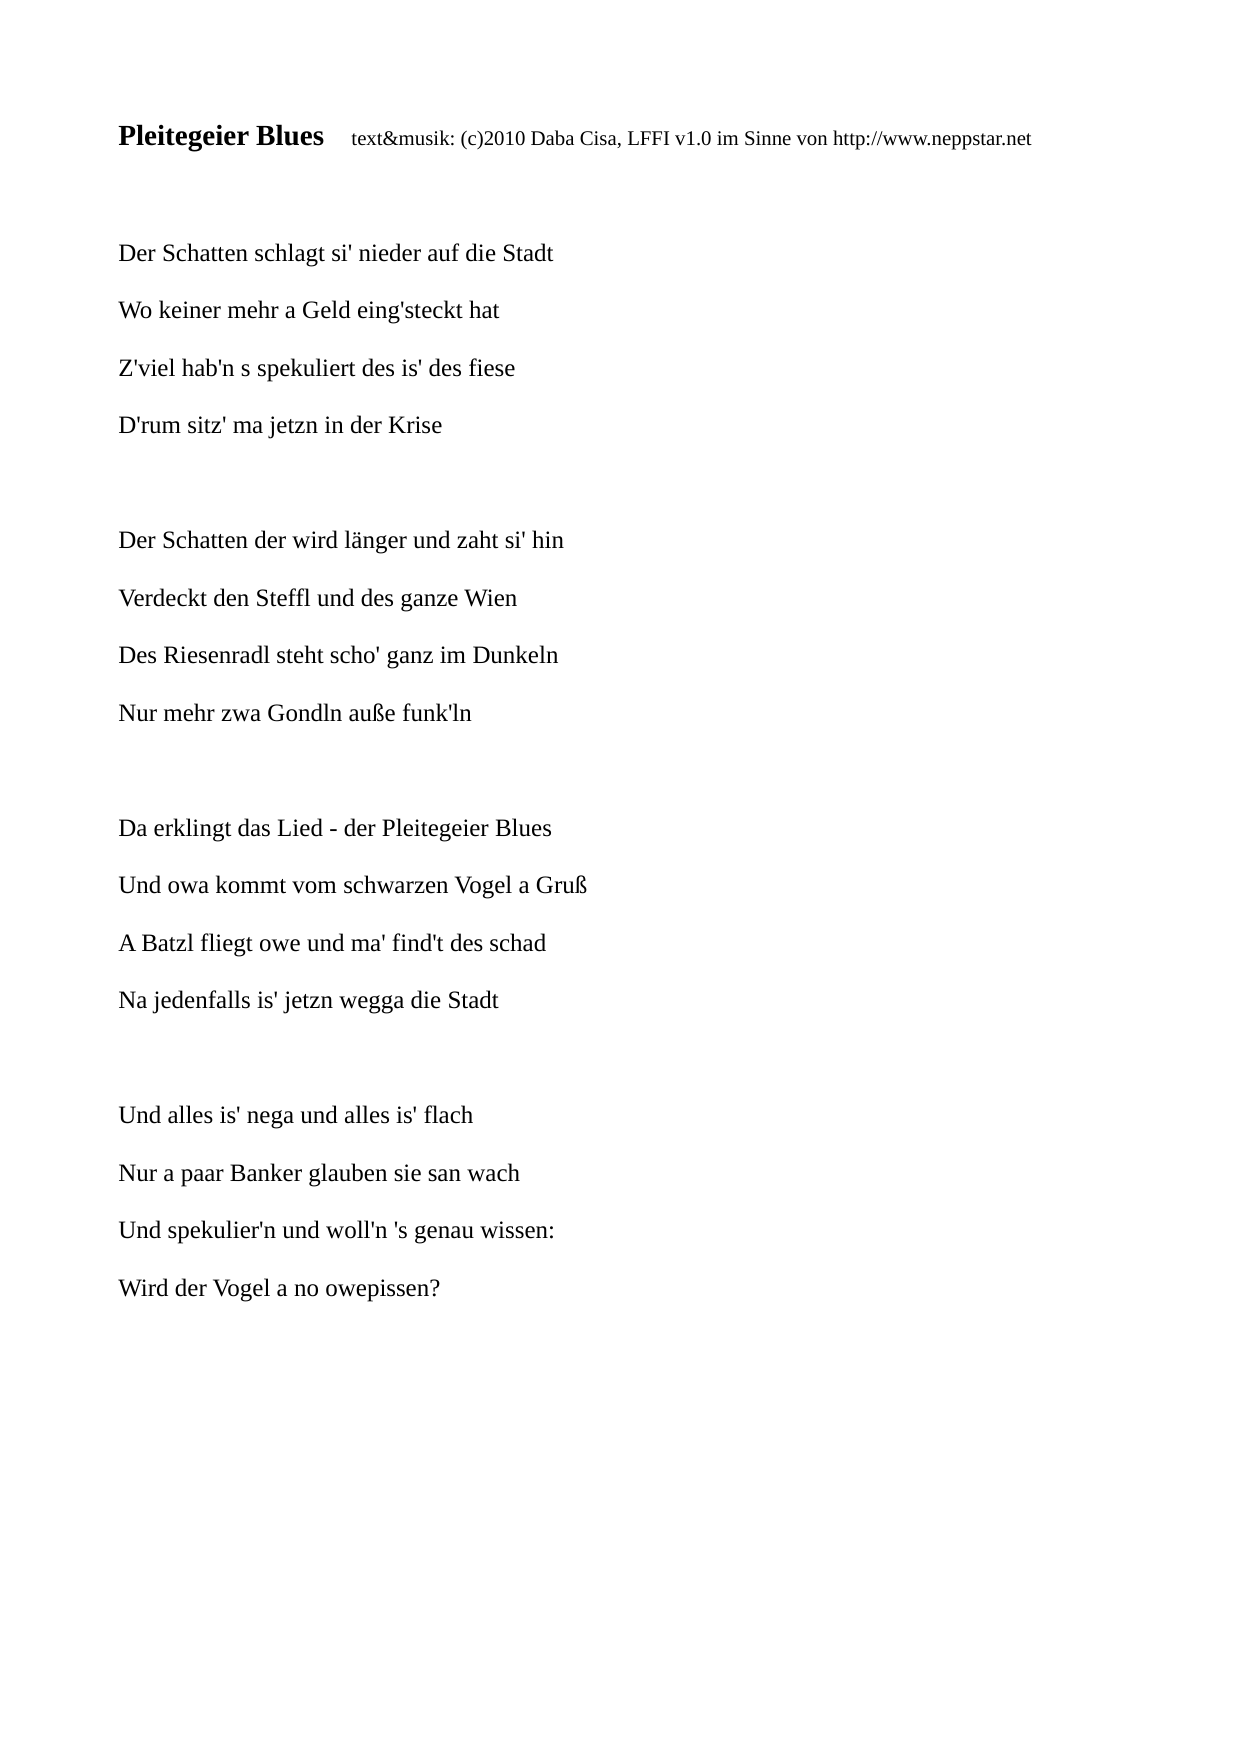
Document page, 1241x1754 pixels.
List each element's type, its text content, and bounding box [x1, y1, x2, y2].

text Und owa kommt vom schwarzen Vogel a Gruß [118, 870, 1122, 899]
text D'rum sitz' ma jetzn in der Krise [118, 410, 1122, 439]
text Wo keiner mehr a Geld eing'steckt hat [118, 295, 1122, 324]
text Wird der Vogel a no owepissen? [118, 1273, 1122, 1302]
text Und alles is' nega und alles is' flach [118, 1100, 1122, 1129]
text Pleitegeier Blues text&musik: (c)2010 Daba Cisa, LFFI v1.0 im Sinne von http://www.neppstar.net [118, 118, 1122, 152]
text Verdeckt den Steffl und des ganze Wien [118, 583, 1122, 612]
text Nur a paar Banker glauben sie san wach [118, 1158, 1122, 1187]
text Der Schatten der wird länger und zaht si' hin [118, 525, 1122, 554]
text A Batzl fliegt owe und ma' find't des schad [118, 928, 1122, 957]
text Des Riesenradl steht scho' ganz im Dunkeln [118, 640, 1122, 669]
text Und spekulier'n und woll'n 's genau wissen: [118, 1215, 1122, 1244]
text Nur mehr zwa Gondln auße funk'ln [118, 698, 1122, 727]
text Z'viel hab'n s spekuliert des is' des fiese [118, 353, 1122, 382]
text Na jedenfalls is' jetzn wegga die Stadt [118, 985, 1122, 1014]
text Der Schatten schlagt si' nieder auf die Stadt [118, 238, 1122, 267]
text Da erklingt das Lied - der Pleitegeier Blues [118, 813, 1122, 842]
